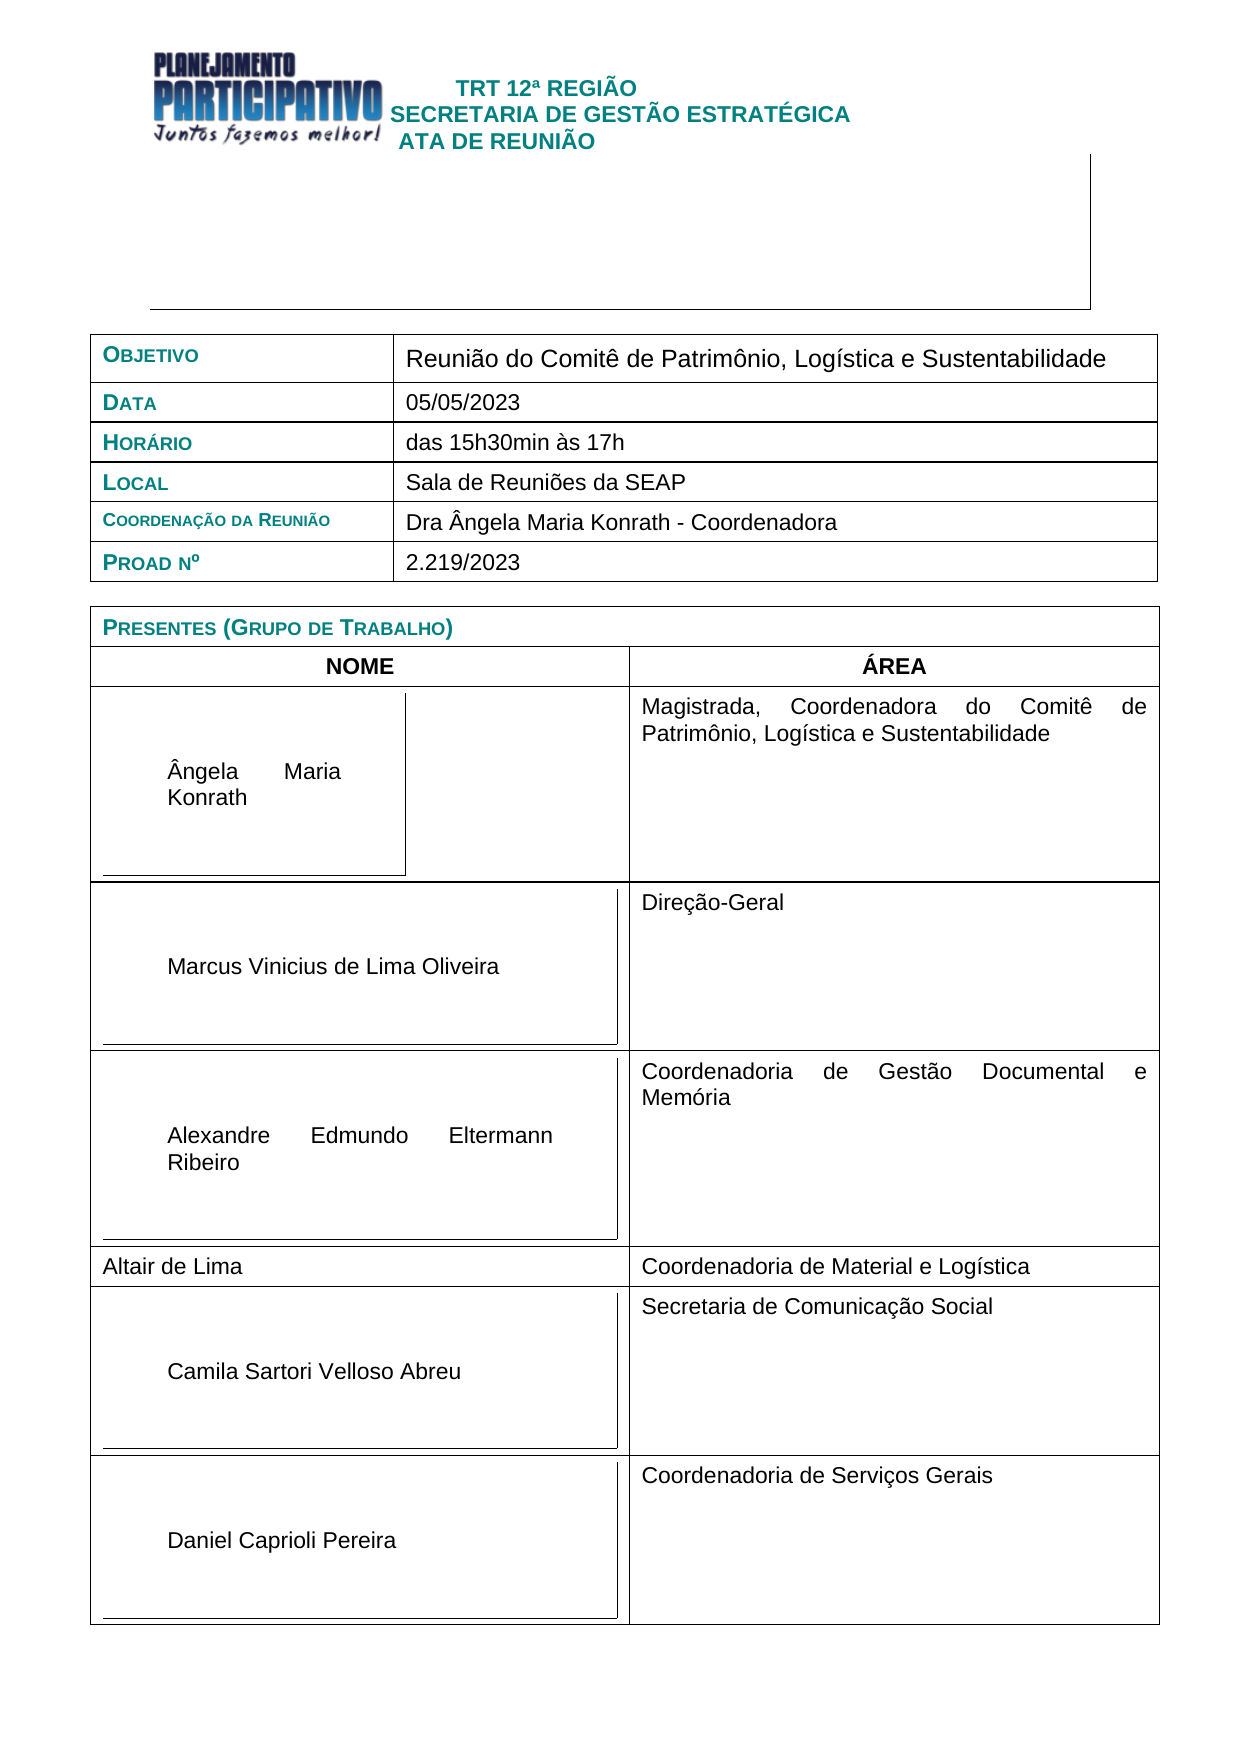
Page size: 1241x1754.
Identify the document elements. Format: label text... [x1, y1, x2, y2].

table_cell Dra Ângela Maria Konrath - Coordenadora [394, 502, 1157, 541]
table_cell Local [91, 463, 393, 501]
table_header Reunião do Comitê de Patrimônio, Logística e Sustentabilidade [394, 335, 1157, 382]
table_header Objetivo [91, 335, 393, 382]
table_cell NOME [91, 647, 629, 686]
table_cell Marcus Vinicius de Lima Oliveira [91, 883, 629, 1050]
table_cell Proad nº [91, 542, 393, 581]
table_cell Altair de Lima [91, 1247, 629, 1286]
table_cell Magistrada, Coordenadora do Comitê de Patrimônio, Logística e Sustentabilidade [630, 687, 1159, 881]
table_cell Horário [91, 423, 393, 461]
table_cell Daniel Caprioli Pereira [91, 1456, 629, 1624]
table_cell Coordenadoria de Material e Logística [630, 1247, 1159, 1286]
table_cell Alexandre Edmundo Eltermann Ribeiro [91, 1051, 629, 1246]
table_cell Coordenadoria de Gestão Documental e Memória [630, 1051, 1159, 1246]
table_cell Ângela Maria Konrath [91, 687, 629, 881]
table_header Presentes (Grupo de Trabalho) [91, 607, 1159, 646]
table_cell Data [91, 383, 393, 421]
table_cell 2.219/2023 [394, 542, 1157, 581]
table_cell Secretaria de Comunicação Social [630, 1287, 1159, 1455]
table_cell das 15h30min às 17h [394, 423, 1157, 461]
table_cell Sala de Reuniões da SEAP [394, 463, 1157, 501]
table_cell Coordenadoria de Serviços Gerais [630, 1456, 1159, 1624]
table_cell Camila Sartori Velloso Abreu [91, 1287, 629, 1455]
table_cell 05/05/2023 [394, 383, 1157, 421]
table_cell Coordenação da Reunião [91, 502, 393, 541]
table_cell Direção-Geral [630, 883, 1159, 1050]
table_cell ÁREA [630, 647, 1159, 686]
